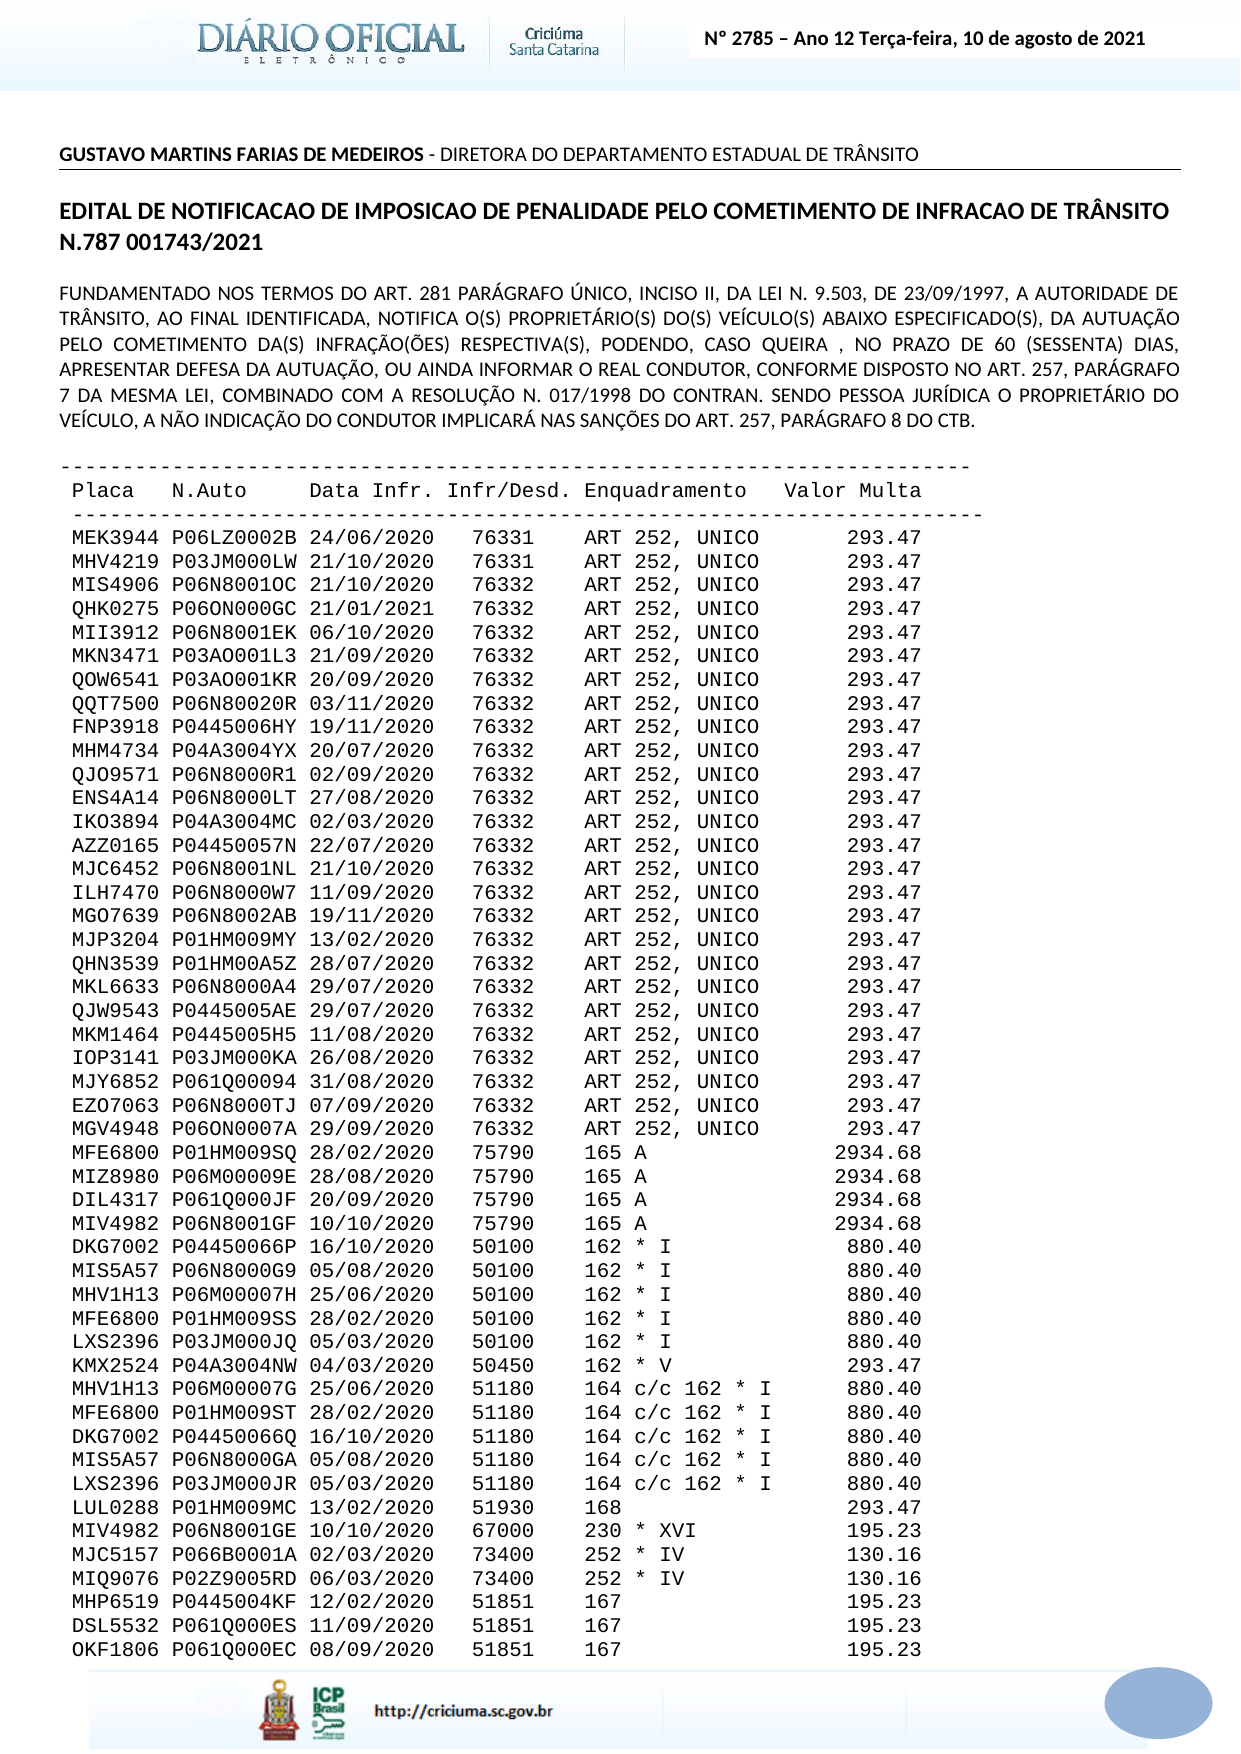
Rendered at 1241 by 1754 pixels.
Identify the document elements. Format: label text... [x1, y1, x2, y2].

text GUSTAVO MARTINS FARIAS DE MEDEIROS - DIRETORA DO DEPARTAMENTO ESTADUAL DE TRÂNSITO [59, 141, 1181, 169]
text MJP3204 P01HM009MY 13/02/2020 76332 ART 252, UNICO 293.47 [59, 929, 1181, 953]
text MIQ9076 P02Z9005RD 06/03/2020 73400 252 * IV 130.16 [59, 1568, 1181, 1591]
text MHV1H13 P06M00007G 25/06/2020 51180 164 c/c 162 * I 880.40 [59, 1378, 1181, 1402]
text MFE6800 P01HM009SQ 28/02/2020 75790 165 A 2934.68 [59, 1142, 1181, 1166]
text IKO3894 P04A3004MC 02/03/2020 76332 ART 252, UNICO 293.47 [59, 811, 1181, 834]
text LXS2396 P03JM000JQ 05/03/2020 50100 162 * I 880.40 [59, 1331, 1181, 1355]
text MHM4734 P04A3004YX 20/07/2020 76332 ART 252, UNICO 293.47 [59, 740, 1181, 764]
text MKM1464 P0445005H5 11/08/2020 76332 ART 252, UNICO 293.47 [59, 1024, 1181, 1047]
text MIS5A57 P06N8000GA 05/08/2020 51180 164 c/c 162 * I 880.40 [59, 1449, 1181, 1473]
text ILH7470 P06N8000W7 11/09/2020 76332 ART 252, UNICO 293.47 [59, 882, 1181, 906]
text QJW9543 P0445005AE 29/07/2020 76332 ART 252, UNICO 293.47 [59, 1000, 1181, 1024]
text DSL5532 P061Q000ES 11/09/2020 51851 167 195.23 [59, 1615, 1181, 1638]
text MKN3471 P03AO001L3 21/09/2020 76332 ART 252, UNICO 293.47 [59, 645, 1181, 669]
text DKG7002 P04450066P 16/10/2020 50100 162 * I 880.40 [59, 1237, 1181, 1260]
text DIL4317 P061Q000JF 20/09/2020 75790 165 A 2934.68 [59, 1189, 1181, 1213]
text ------------------------------------------------------------------------- [59, 456, 1181, 480]
text MIV4982 P06N8001GF 10/10/2020 75790 165 A 2934.68 [59, 1213, 1181, 1237]
text KMX2524 P04A3004NW 04/03/2020 50450 162 * V 293.47 [59, 1355, 1181, 1378]
text LUL0288 P01HM009MC 13/02/2020 51930 168 293.47 [59, 1497, 1181, 1520]
text MII3912 P06N8001EK 06/10/2020 76332 ART 252, UNICO 293.47 [59, 622, 1181, 645]
text ENS4A14 P06N8000LT 27/08/2020 76332 ART 252, UNICO 293.47 [59, 787, 1181, 811]
text QHK0275 P06ON000GC 21/01/2021 76332 ART 252, UNICO 293.47 [59, 598, 1181, 622]
text MHP6519 P0445004KF 12/02/2020 51851 167 195.23 [59, 1591, 1181, 1615]
text MFE6800 P01HM009SS 28/02/2020 50100 162 * I 880.40 [59, 1307, 1181, 1331]
text MJC6452 P06N8001NL 21/10/2020 76332 ART 252, UNICO 293.47 [59, 858, 1181, 882]
text MIZ8980 P06M00009E 28/08/2020 75790 165 A 2934.68 [59, 1166, 1181, 1189]
text MKL6633 P06N8000A4 29/07/2020 76332 ART 252, UNICO 293.47 [59, 976, 1181, 1000]
text MEK3944 P06LZ0002B 24/06/2020 76331 ART 252, UNICO 293.47 [59, 527, 1181, 551]
text MIV4982 P06N8001GE 10/10/2020 67000 230 * XVI 195.23 [59, 1520, 1181, 1544]
text MFE6800 P01HM009ST 28/02/2020 51180 164 c/c 162 * I 880.40 [59, 1402, 1181, 1426]
text QOW6541 P03AO001KR 20/09/2020 76332 ART 252, UNICO 293.47 [59, 669, 1181, 693]
text QHN3539 P01HM00A5Z 28/07/2020 76332 ART 252, UNICO 293.47 [59, 953, 1181, 976]
text LXS2396 P03JM000JR 05/03/2020 51180 164 c/c 162 * I 880.40 [59, 1473, 1181, 1497]
text MHV1H13 P06M00007H 25/06/2020 50100 162 * I 880.40 [59, 1284, 1181, 1307]
text MJC5157 P066B0001A 02/03/2020 73400 252 * IV 130.16 [59, 1544, 1181, 1568]
text MIS4906 P06N8001OC 21/10/2020 76332 ART 252, UNICO 293.47 [59, 574, 1181, 598]
text QQT7500 P06N80020R 03/11/2020 76332 ART 252, UNICO 293.47 [59, 693, 1181, 716]
text Placa N.Auto Data Infr. Infr/Desd. Enquadramento Valor Multa [59, 480, 1181, 503]
text QJO9571 P06N8000R1 02/09/2020 76332 ART 252, UNICO 293.47 [59, 764, 1181, 787]
text MHV4219 P03JM000LW 21/10/2020 76331 ART 252, UNICO 293.47 [59, 551, 1181, 574]
text EZO7063 P06N8000TJ 07/09/2020 76332 ART 252, UNICO 293.47 [59, 1095, 1181, 1118]
text MJY6852 P061Q00094 31/08/2020 76332 ART 252, UNICO 293.47 [59, 1071, 1181, 1095]
text MIS5A57 P06N8000G9 05/08/2020 50100 162 * I 880.40 [59, 1260, 1181, 1284]
text EDITAL DE NOTIFICACAO DE IMPOSICAO DE PENALIDADE PELO COMETIMENTO DE INFRACAO DE TRÂNSITO N.787 001743/2021 [59, 195, 1181, 256]
text IOP3141 P03JM000KA 26/08/2020 76332 ART 252, UNICO 293.47 [59, 1047, 1181, 1071]
text OKF1806 P061Q000EC 08/09/2020 51851 167 195.23 [59, 1638, 1181, 1662]
text FNP3918 P0445006HY 19/11/2020 76332 ART 252, UNICO 293.47 [59, 716, 1181, 740]
text MGV4948 P06ON0007A 29/09/2020 76332 ART 252, UNICO 293.47 [59, 1118, 1181, 1142]
text FUNDAMENTADO NOS TERMOS DO ART. 281 PARÁGRAFO ÚNICO, INCISO II, DA LEI N. 9.503, DE 23/09/1997, A AUTORIDADE DE TRÂNSITO, AO FINAL IDENTIFICADA, NOTIFICA O(S) PROPRIETÁRIO(S) DO(S) VEÍCULO(S) ABAIXO ESPECIFICADO(S), DA AUTUAÇÃO PELO COMETIMENTO DA(S) INFRAÇÃO(ÕES) RESPECTIVA(S), PODENDO, CASO QUEIRA , NO PRAZO DE 60 (SESSENTA) DIAS, APRESENTAR DEFESA DA AUTUAÇÃO, OU AINDA INFORMAR O REAL CONDUTOR, CONFORME DISPOSTO NO ART. 257, PARÁGRAFO 7 DA MESMA LEI, COMBINADO COM A RESOLUÇÃO N. 017/1998 DO CONTRAN. SENDO PESSOA JURÍDICA O PROPRIETÁRIO DO VEÍCULO, A NÃO INDICAÇÃO DO CONDUTOR IMPLICARÁ NAS SANÇÕES DO ART. 257, PARÁGRAFO 8 DO CTB. [59, 280, 1181, 433]
text MGO7639 P06N8002AB 19/11/2020 76332 ART 252, UNICO 293.47 [59, 906, 1181, 929]
text ------------------------------------------------------------------------- [59, 503, 1181, 527]
text DKG7002 P04450066Q 16/10/2020 51180 164 c/c 162 * I 880.40 [59, 1426, 1181, 1449]
text AZZ0165 P04450057N 22/07/2020 76332 ART 252, UNICO 293.47 [59, 834, 1181, 858]
